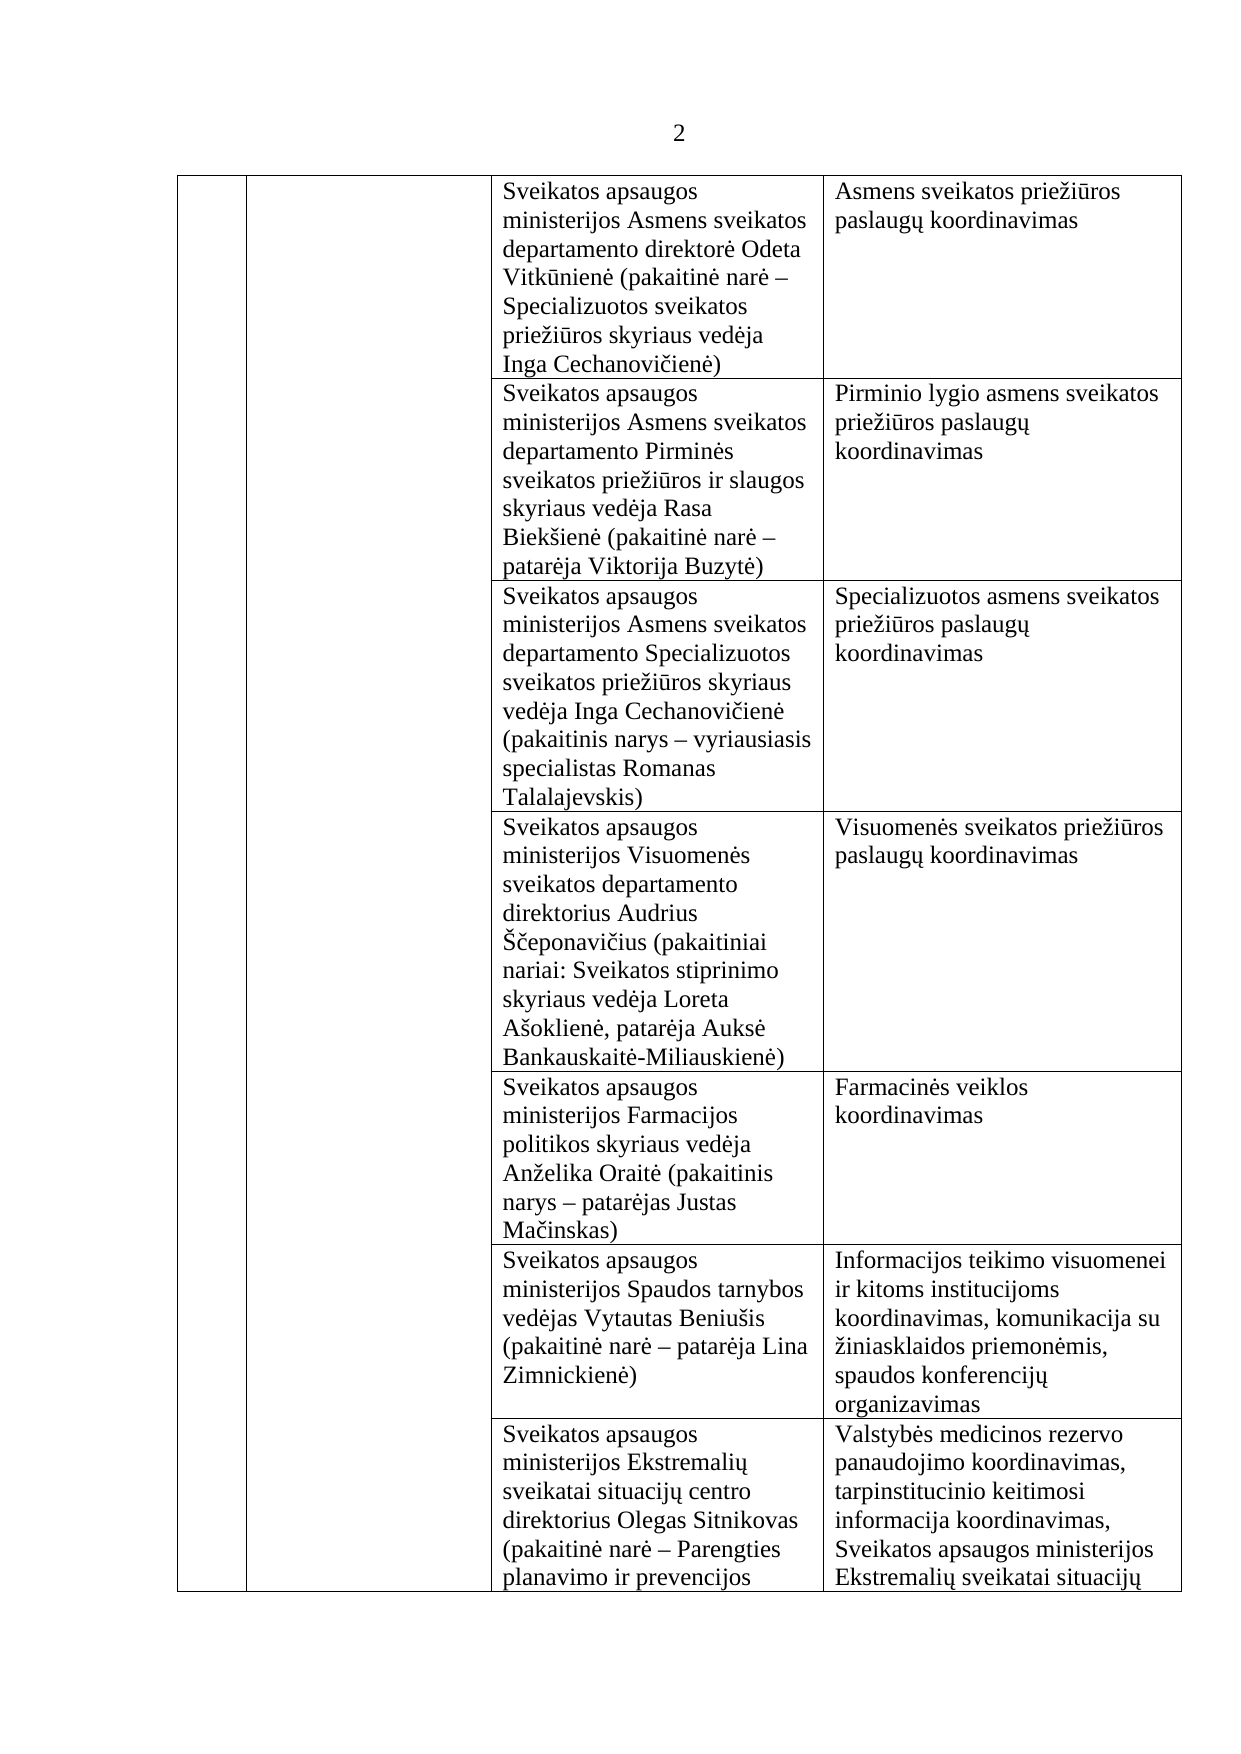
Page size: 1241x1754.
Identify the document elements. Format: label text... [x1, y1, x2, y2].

table_cell Sveikatos apsaugos ministerijos Ekstremalių sveikatai situacijų centro direktorius Olegas Sitnikovas (pakaitinė narė – Parengties planavimo ir prevencijos [492, 1419, 823, 1591]
table_cell Asmens sveikatos priežiūros paslaugų koordinavimas [824, 176, 1181, 377]
table_cell Informacijos teikimo visuomenei ir kitoms institucijoms koordinavimas, komunikacija su žiniasklaidos priemonėmis, spaudos konferencijų organizavimas [824, 1245, 1181, 1418]
table_cell [247, 176, 491, 1591]
table_cell Sveikatos apsaugos ministerijos Visuomenės sveikatos departamento direktorius Audrius Ščeponavičius (pakaitiniai nariai: Sveikatos stiprinimo skyriaus vedėja Loreta Ašoklienė, patarėja Auksė Bankauskaitė-Miliauskienė) [492, 812, 823, 1071]
table_cell Specializuotos asmens sveikatos priežiūros paslaugų koordinavimas [824, 581, 1181, 811]
table_cell Pirminio lygio asmens sveikatos priežiūros paslaugų koordinavimas [824, 379, 1181, 580]
table_cell Farmacinės veiklos koordinavimas [824, 1072, 1181, 1244]
table_cell [178, 176, 246, 1591]
table_cell Sveikatos apsaugos ministerijos Spaudos tarnybos vedėjas Vytautas Beniušis (pakaitinė narė – patarėja Lina Zimnickienė) [492, 1245, 823, 1418]
table_cell Sveikatos apsaugos ministerijos Asmens sveikatos departamento Pirminės sveikatos priežiūros ir slaugos skyriaus vedėja Rasa Biekšienė (pakaitinė narė – patarėja Viktorija Buzytė) [492, 379, 823, 580]
table_cell Visuomenės sveikatos priežiūros paslaugų koordinavimas [824, 812, 1181, 1071]
table_cell Sveikatos apsaugos ministerijos Asmens sveikatos departamento direktorė Odeta Vitkūnienė (pakaitinė narė – Specializuotos sveikatos priežiūros skyriaus vedėja Inga Cechanovičienė) [492, 176, 823, 377]
table_cell Valstybės medicinos rezervo panaudojimo koordinavimas, tarpinstitucinio keitimosi informacija koordinavimas, Sveikatos apsaugos ministerijos Ekstremalių sveikatai situacijų [824, 1419, 1181, 1591]
table_cell Sveikatos apsaugos ministerijos Farmacijos politikos skyriaus vedėja Anželika Oraitė (pakaitinis narys – patarėjas Justas Mačinskas) [492, 1072, 823, 1244]
table_cell Sveikatos apsaugos ministerijos Asmens sveikatos departamento Specializuotos sveikatos priežiūros skyriaus vedėja Inga Cechanovičienė (pakaitinis narys – vyriausiasis specialistas Romanas Talalajevskis) [492, 581, 823, 811]
